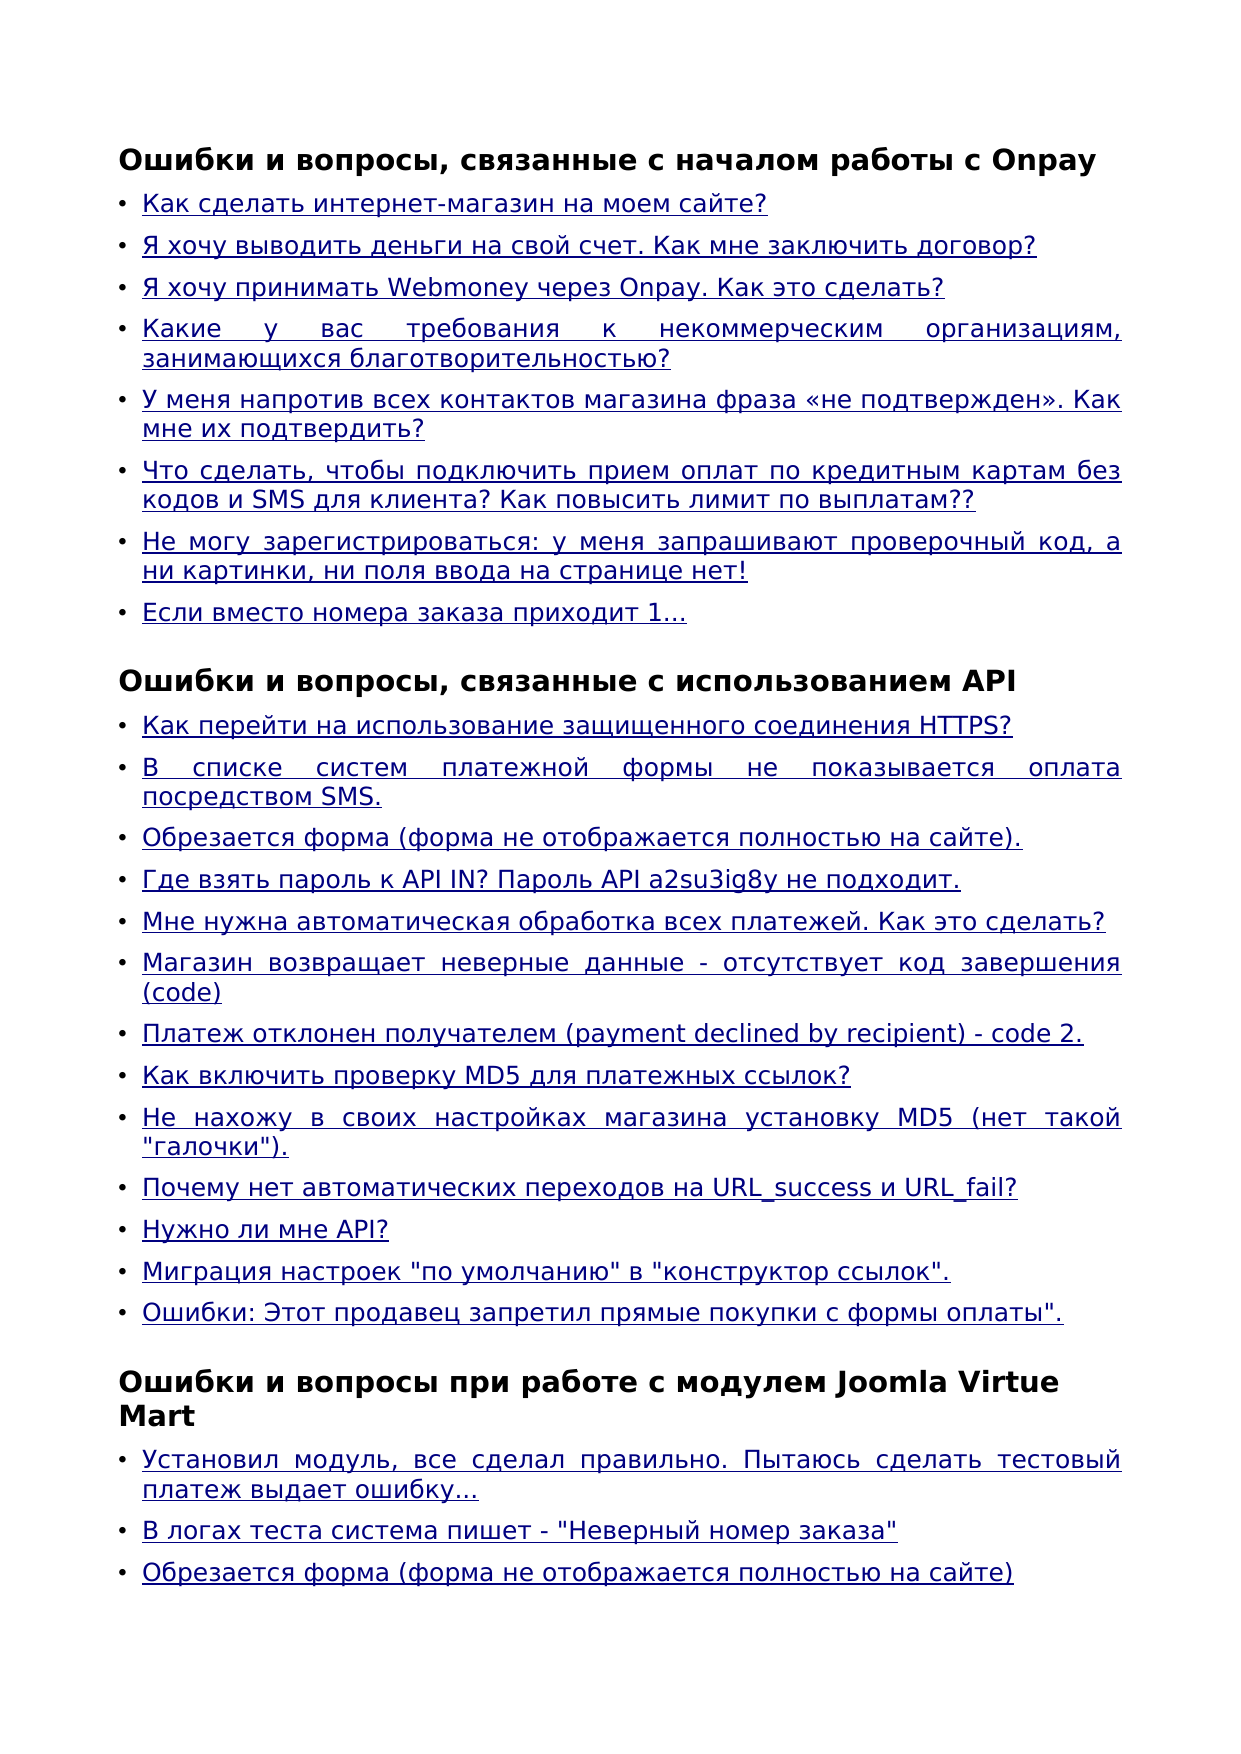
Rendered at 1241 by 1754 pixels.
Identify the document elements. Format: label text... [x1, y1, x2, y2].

list Ошибки: Этот продавец запретил прямые покупки с формы оплаты". [118, 1298, 1122, 1328]
list Я хочу выводить деньги на свой счет. Как мне заключить договор? [118, 231, 1122, 260]
list Обрезается форма (форма не отображается полностью на сайте). [118, 823, 1122, 853]
list Не могу зарегистрироваться: у меня запрашивают проверочный код, а ни картинки, ни поля ввода на странице нет! [118, 527, 1122, 585]
list Платеж отклонен получателем (payment declined by recipient) - code 2. [118, 1019, 1122, 1048]
list Как сделать интернет-магазин на моем сайте? [118, 189, 1122, 219]
list В списке систем платежной формы не показывается оплата посредством SMS. [118, 753, 1122, 811]
list Миграция настроек "по умолчанию" в "конструктор ссылок". [118, 1257, 1122, 1286]
list У меня напротив всех контактов магазина фраза «не подтвержден». Как мне их подтвердить? [118, 385, 1122, 444]
list В логах теста система пишет - "Неверный номер заказа" [118, 1516, 1122, 1546]
list Как включить проверку MD5 для платежных ссылок? [118, 1061, 1122, 1090]
list Я хочу принимать Webmoney через Onpay. Как это сделать? [118, 273, 1122, 302]
list Какие у вас требования к некоммерческим организациям, занимающихся благотворительностью? [118, 314, 1122, 373]
list Мне нужна автоматическая обработка всех платежей. Как это сделать? [118, 907, 1122, 936]
subtitle Ошибки и вопросы, связанные с использованием API [118, 664, 1122, 698]
list Магазин возвращает неверные данные - отсутствует код завершения (code) [118, 948, 1122, 1007]
list Где взять пароль к API IN? Пароль API a2su3ig8y не подходит. [118, 865, 1122, 894]
list Обрезается форма (форма не отображается полностью на сайте) [118, 1558, 1122, 1587]
list Если вместо номера заказа приходит 1... [118, 598, 1122, 627]
subtitle Ошибки и вопросы, связанные с началом работы с Onpay [118, 143, 1122, 177]
list Установил модуль, все сделал правильно. Пытаюсь сделать тестовый платеж выдает ошибку... [118, 1446, 1122, 1504]
list Нужно ли мне API? [118, 1215, 1122, 1244]
list Почему нет автоматических переходов на URL_success и URL_fail? [118, 1173, 1122, 1203]
list Что сделать, чтобы подключить прием оплат по кредитным картам без кодов и SMS для клиента? Как повысить лимит по выплатам?? [118, 456, 1122, 514]
subtitle Ошибки и вопросы при работе с модулем Joomla Virtue Mart [118, 1365, 1122, 1433]
list Как перейти на использование защищенного соединения HTTPS? [118, 711, 1122, 740]
list Не нахожу в своих настройках магазина установку MD5 (нет такой "галочки"). [118, 1103, 1122, 1161]
